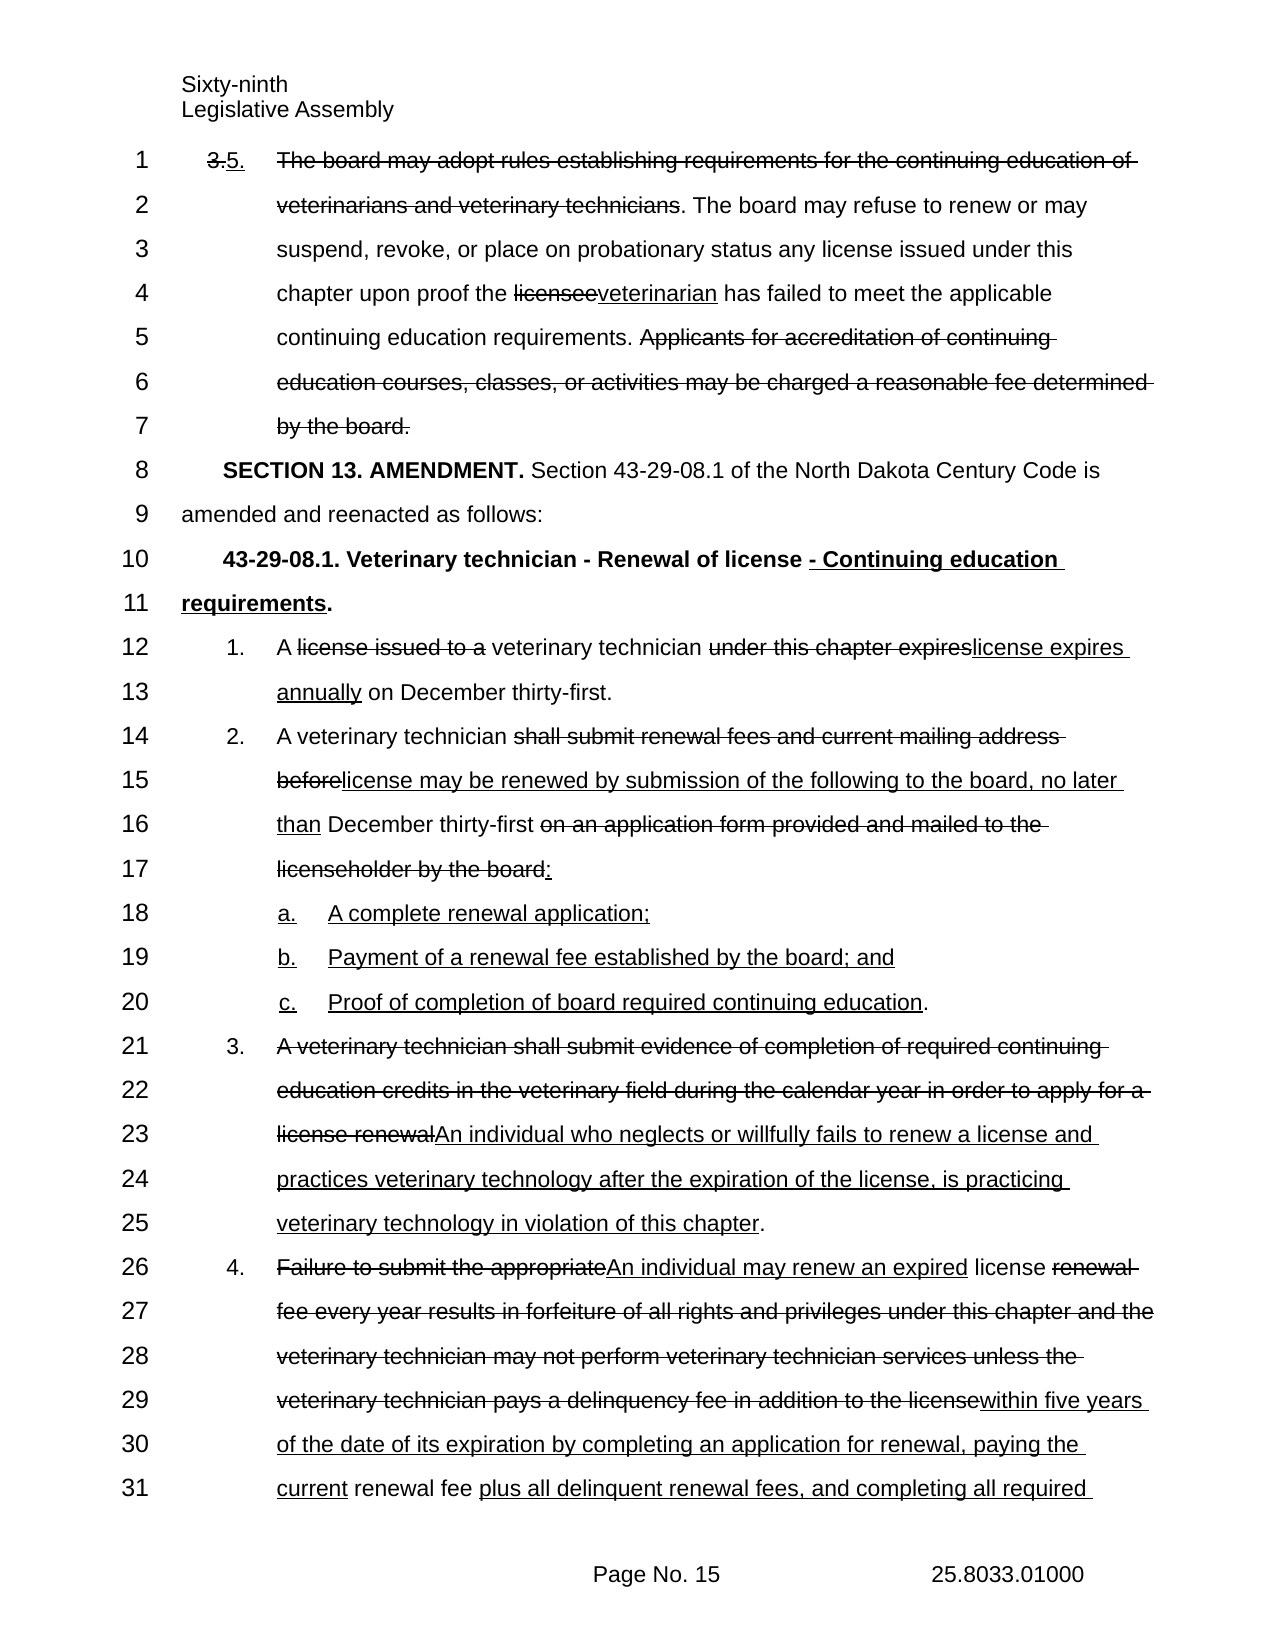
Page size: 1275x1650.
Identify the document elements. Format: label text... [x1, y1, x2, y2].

text 4. Failure to submit the appropriateAn individual may renew an expired license renewal fee every year results in forfeiture of all rights and privileges under this chapter and the veterinary technician may not perform veterinary technician services unless the veterinary technician pays a delinquency fee in addition to the licensewithin five years of the date of its expiration by completing an application for renewal, paying the current renewal fee plus all delinquent renewal fees, and completing all required [181, 1240, 1154, 1506]
text 3.5. The board may adopt rules establishing requirements for the continuing education of veterinarians and veterinary technicians. The board may refuse to renew or may suspend, revoke, or place on probationary status any license issued under this chapter upon proof the licenseeveterinarian has failed to meet the applicable continuing education requirements. Applicants for accreditation of continuing education courses, classes, or activities may be charged a reasonable fee determined by the board. [181, 133, 1154, 443]
text 3. A veterinary technician shall submit evidence of completion of required continuing education credits in the veterinary field during the calendar year in order to apply for a license renewalAn individual who neglects or willfully fails to renew a license and practices veterinary technology after the expiration of the license, is practicing veterinary technology in violation of this chapter. [181, 1019, 1154, 1240]
text a. A complete renewal application; [181, 886, 1154, 930]
text c. Proof of completion of board required continuing education. [181, 974, 1154, 1019]
subtitle 43‑29‑08.1. Veterinary technician ‑ Renewal of license - Continuing education requirements. [181, 532, 1154, 620]
text 2. A veterinary technician shall submit renewal fees and current mailing address beforelicense may be renewed by submission of the following to the board, no later than December thirty‑first on an application form provided and mailed to the licenseholder by the board: [181, 709, 1154, 886]
text b. Payment of a renewal fee established by the board; and [181, 930, 1154, 974]
text 1. A license issued to a veterinary technician under this chapter expireslicense expires annually on December thirty‑first. [181, 620, 1154, 709]
text SECTION 13. AMENDMENT. Section 43‑29‑08.1 of the North Dakota Century Code is amended and reenacted as follows: [181, 443, 1154, 532]
